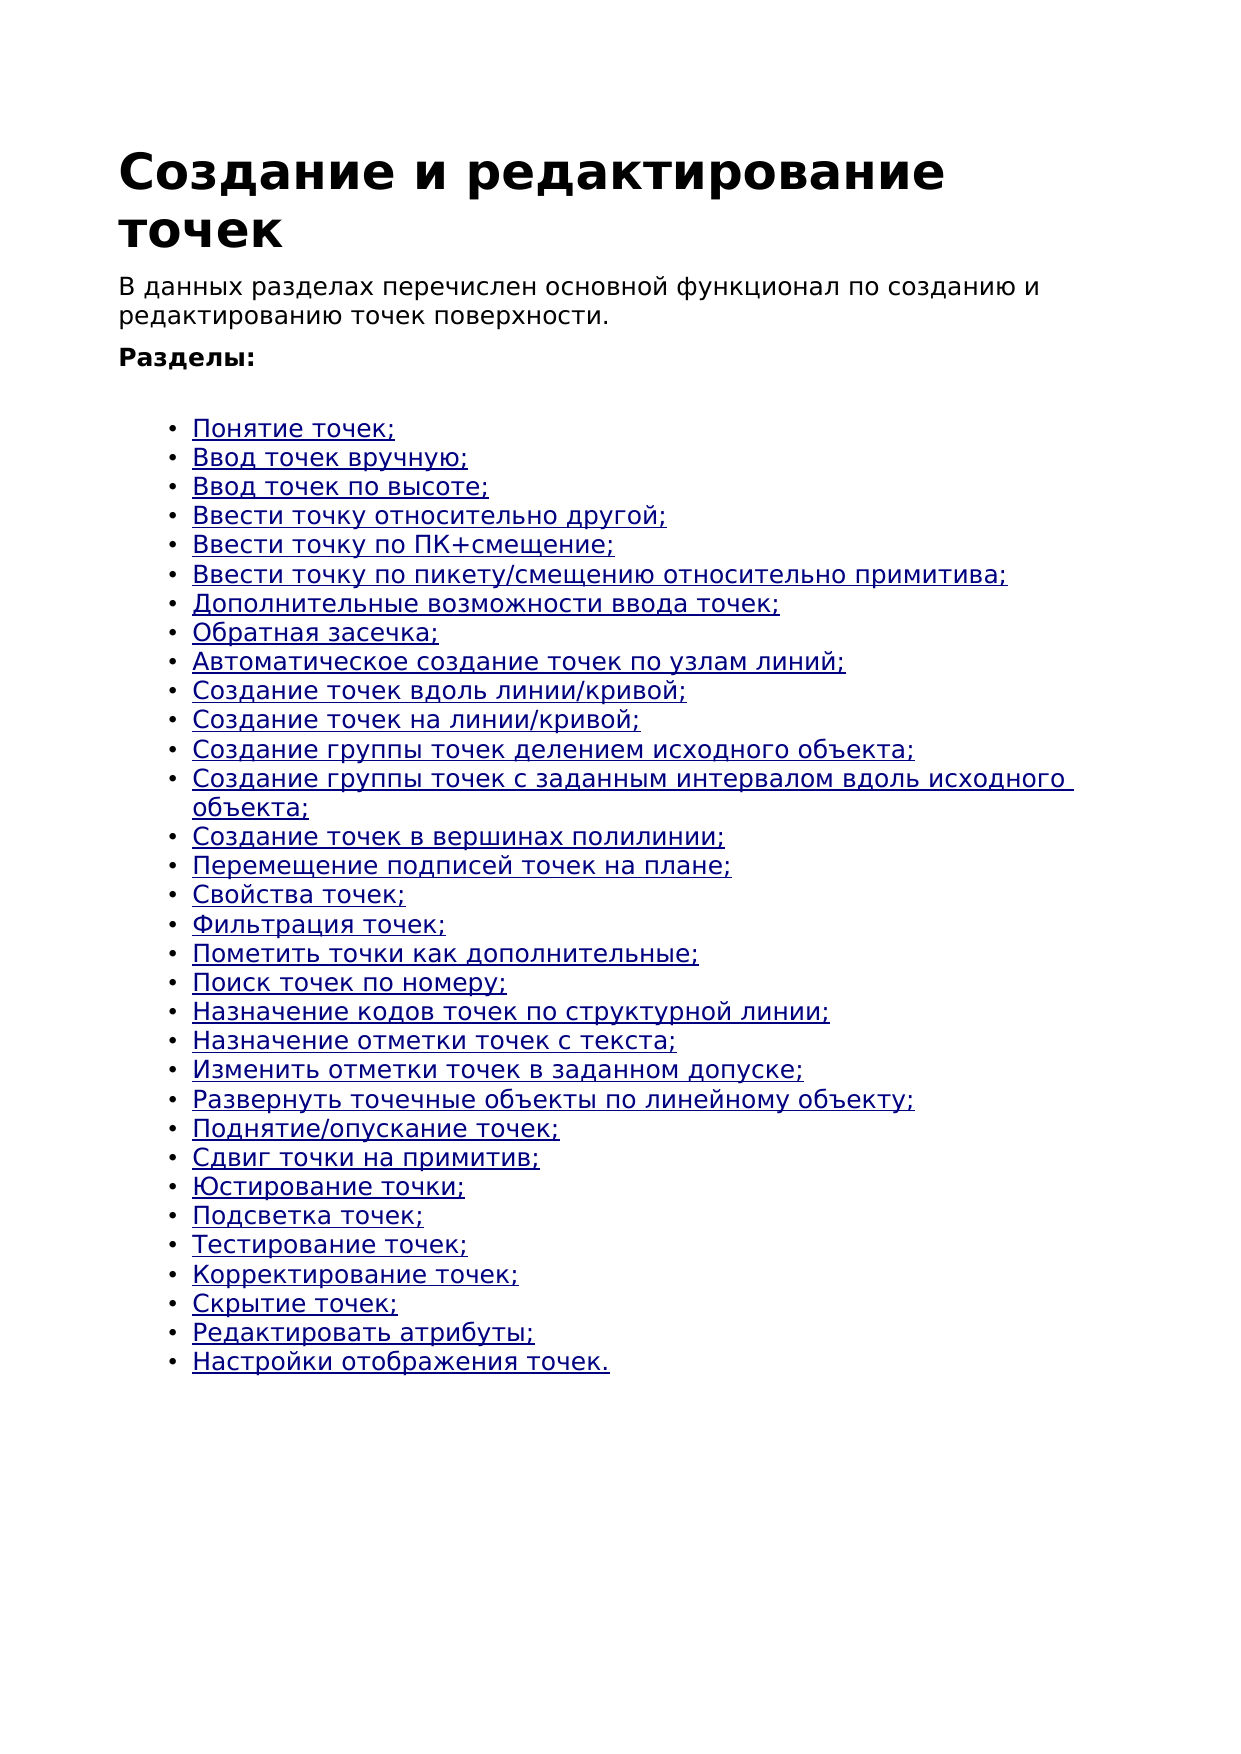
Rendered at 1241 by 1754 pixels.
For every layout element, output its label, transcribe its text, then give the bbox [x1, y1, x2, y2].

list Редактировать атрибуты; [177, 1318, 1122, 1347]
list Назначение кодов точек по структурной линии; [177, 997, 1122, 1027]
list Ввести точку относительно другой; [177, 502, 1122, 531]
list Свойства точек; [177, 881, 1122, 910]
list Фильтрация точек; [177, 910, 1122, 939]
list Ввод точек вручную; [177, 443, 1122, 472]
subtitle Создание и редактирование точек [118, 143, 1122, 259]
list Создание точек вдоль линии/кривой; [177, 677, 1122, 706]
list Поиск точек по номеру; [177, 968, 1122, 997]
list Создание точек на линии/кривой; [177, 706, 1122, 735]
list Тестирование точек; [177, 1231, 1122, 1260]
list Поднятие/опускание точек; [177, 1114, 1122, 1143]
list Юстирование точки; [177, 1172, 1122, 1202]
list Перемещение подписей точек на плане; [177, 852, 1122, 881]
text Разделы: [118, 343, 1122, 372]
list Ввести точку по ПК+смещение; [177, 531, 1122, 560]
list Ввести точку по пикету/смещению относительно примитива; [177, 560, 1122, 589]
list Понятие точек; [177, 414, 1122, 443]
list Обратная засечка; [177, 618, 1122, 647]
list Дополнительные возможности ввода точек; [177, 589, 1122, 618]
list Ввод точек по высоте; [177, 472, 1122, 502]
list Скрытие точек; [177, 1289, 1122, 1318]
list Создание группы точек делением исходного объекта; [177, 735, 1122, 764]
list Автоматическое создание точек по узлам линий; [177, 647, 1122, 677]
list Пометить точки как дополнительные; [177, 939, 1122, 968]
list Корректирование точек; [177, 1260, 1122, 1289]
list Изменить отметки точек в заданном допуске; [177, 1056, 1122, 1085]
list Развернуть точечные объекты по линейному объекту; [177, 1085, 1122, 1114]
list Настройки отображения точек. [177, 1347, 1122, 1377]
list Назначение отметки точек с текста; [177, 1027, 1122, 1056]
list Создание точек в вершинах полилинии; [177, 822, 1122, 852]
list Сдвиг точки на примитив; [177, 1143, 1122, 1172]
list Создание группы точек с заданным интервалом вдоль исходного объекта; [177, 764, 1122, 822]
list Подсветка точек; [177, 1202, 1122, 1231]
text В данных разделах перечислен основной функционал по созданию и редактированию точек поверхности. [118, 272, 1122, 330]
